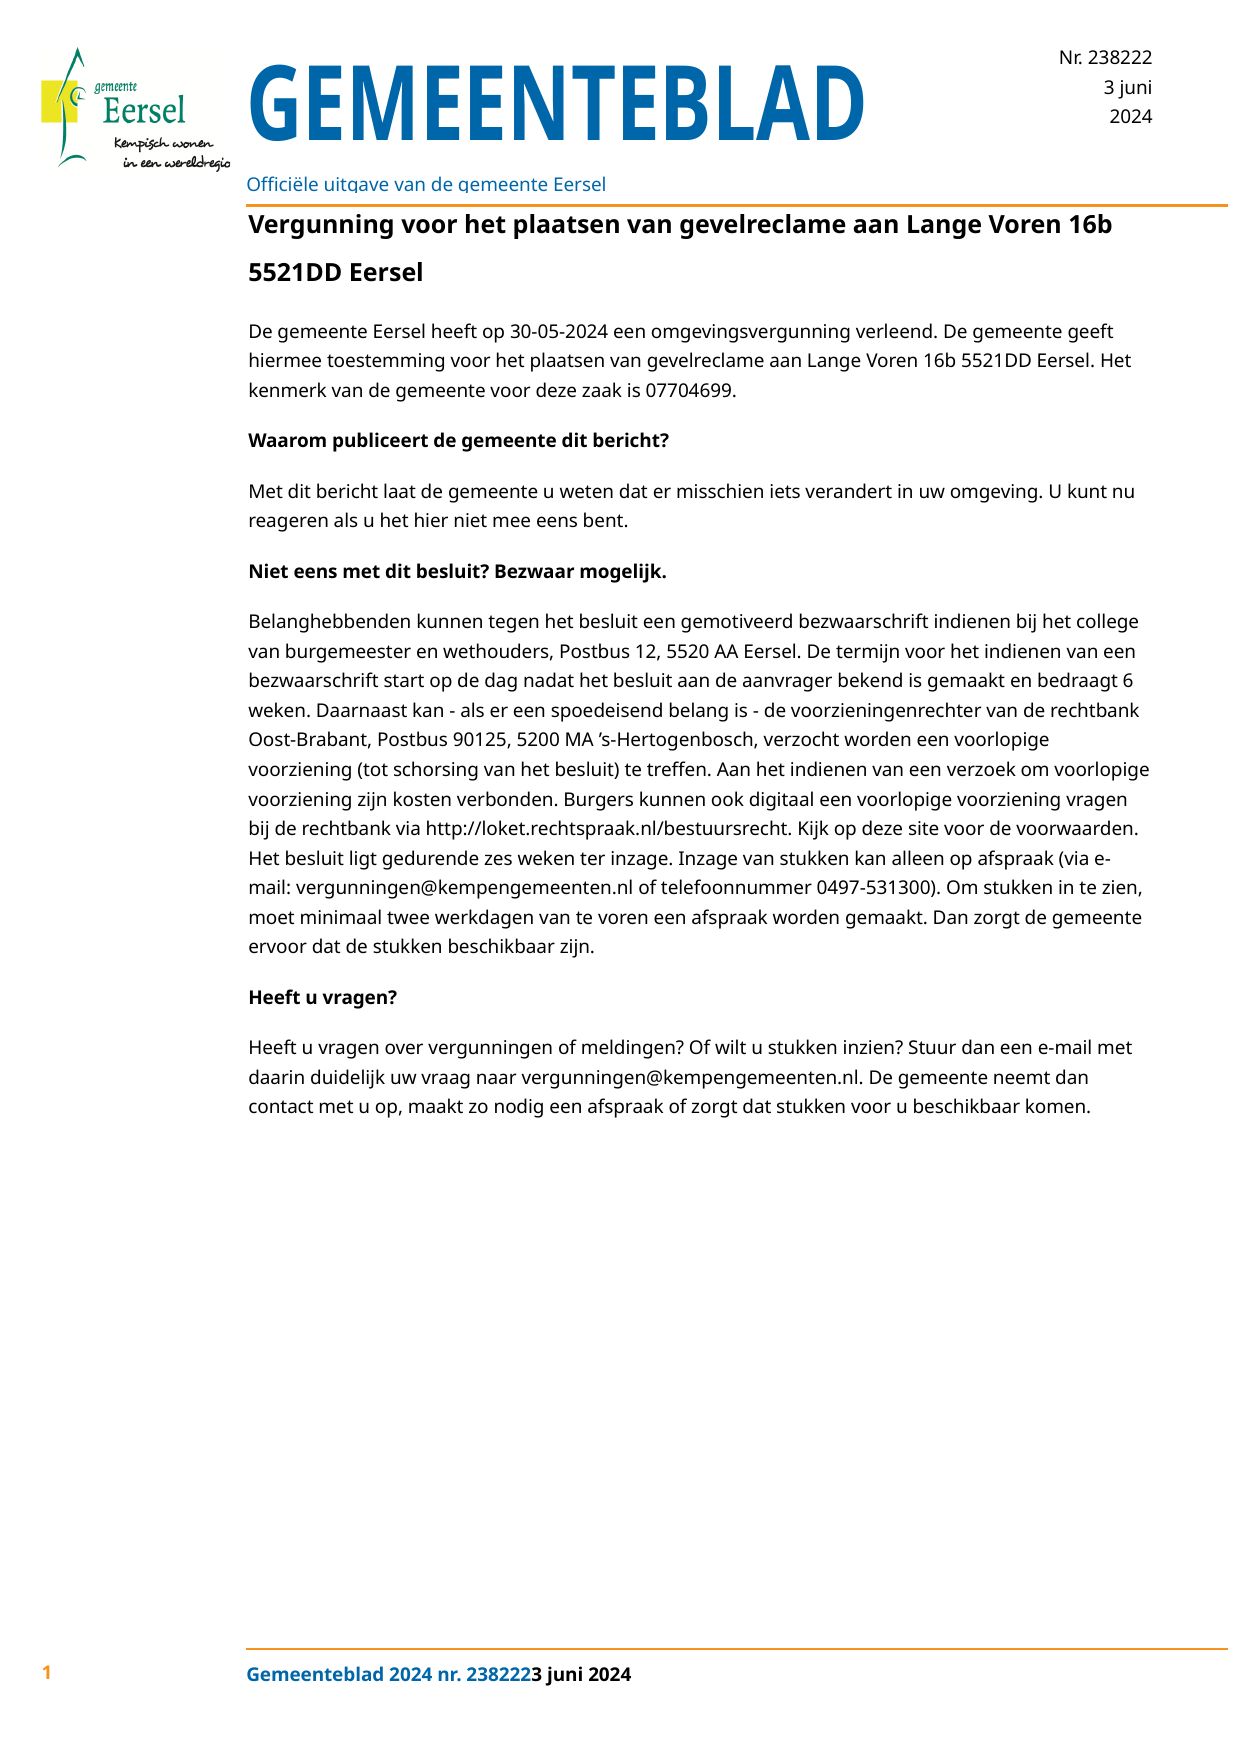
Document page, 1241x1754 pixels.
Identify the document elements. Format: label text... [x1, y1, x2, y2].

picture [41, 47, 231, 172]
text Met dit bericht laat de gemeente u weten dat er misschien iets verandert in uw omgeving. U kunt nu reageren als u het hier niet mee eens bent. [248, 478, 1152, 533]
text Waarom publiceert de gemeente dit bericht? [248, 427, 1152, 453]
text Niet eens met dit besluit? Bezwaar mogelijk. [248, 558, 1152, 584]
text Belanghebbenden kunnen tegen het besluit een gemotiveerd bezwaarschrift indienen bij het college van burgemeester en wethouders, Postbus 12, 5520 AA Eersel. De termijn voor het indienen van een bezwaarschrift start op de dag nadat het besluit aan de aanvrager bekend is gemaakt en bedraagt 6 weken. Daarnaast kan - als er een spoedeisend belang is - de voorzieningenrechter van de rechtbank Oost-Brabant, Postbus 90125, 5200 MA ’s-Hertogenbosch, verzocht worden een voorlopige voorziening (tot schorsing van het besluit) te treffen. Aan het indienen van een verzoek om voorlopige voorziening zijn kosten verbonden. Burgers kunnen ook digitaal een voorlopige voorziening vragen bij de rechtbank via http://loket.rechtspraak.nl/bestuursrecht. Kijk op deze site voor de voorwaarden. Het besluit ligt gedurende zes weken ter inzage. Inzage van stukken kan alleen op afspraak (via e-mail: vergunningen@kempengemeenten.nl of telefoonnummer 0497-531300). Om stukken in te zien, moet minimaal twee werkdagen van te voren een afspraak worden gemaakt. Dan zorgt de gemeente ervoor dat de stukken beschikbaar zijn. [248, 608, 1152, 959]
text Heeft u vragen? [248, 984, 1152, 1010]
text De gemeente Eersel heeft op 30-05-2024 een omgevingsvergunning verleend. De gemeente geeft hiermee toestemming voor het plaatsen van gevelreclame aan Lange Voren 16b 5521DD Eersel. Het kenmerk van de gemeente voor deze zaak is 07704699. [248, 318, 1152, 403]
text Heeft u vragen over vergunningen of meldingen? Of wilt u stukken inzien? Stuur dan een e-mail met daarin duidelijk uw vraag naar vergunningen@kempengemeenten.nl. De gemeente neemt dan contact met u op, maakt zo nodig een afspraak of zorgt dat stukken voor u beschikbaar komen. [248, 1034, 1152, 1119]
text Vergunning voor het plaatsen van gevelreclame aan Lange Voren 16b 5521DD Eersel [248, 207, 1152, 288]
